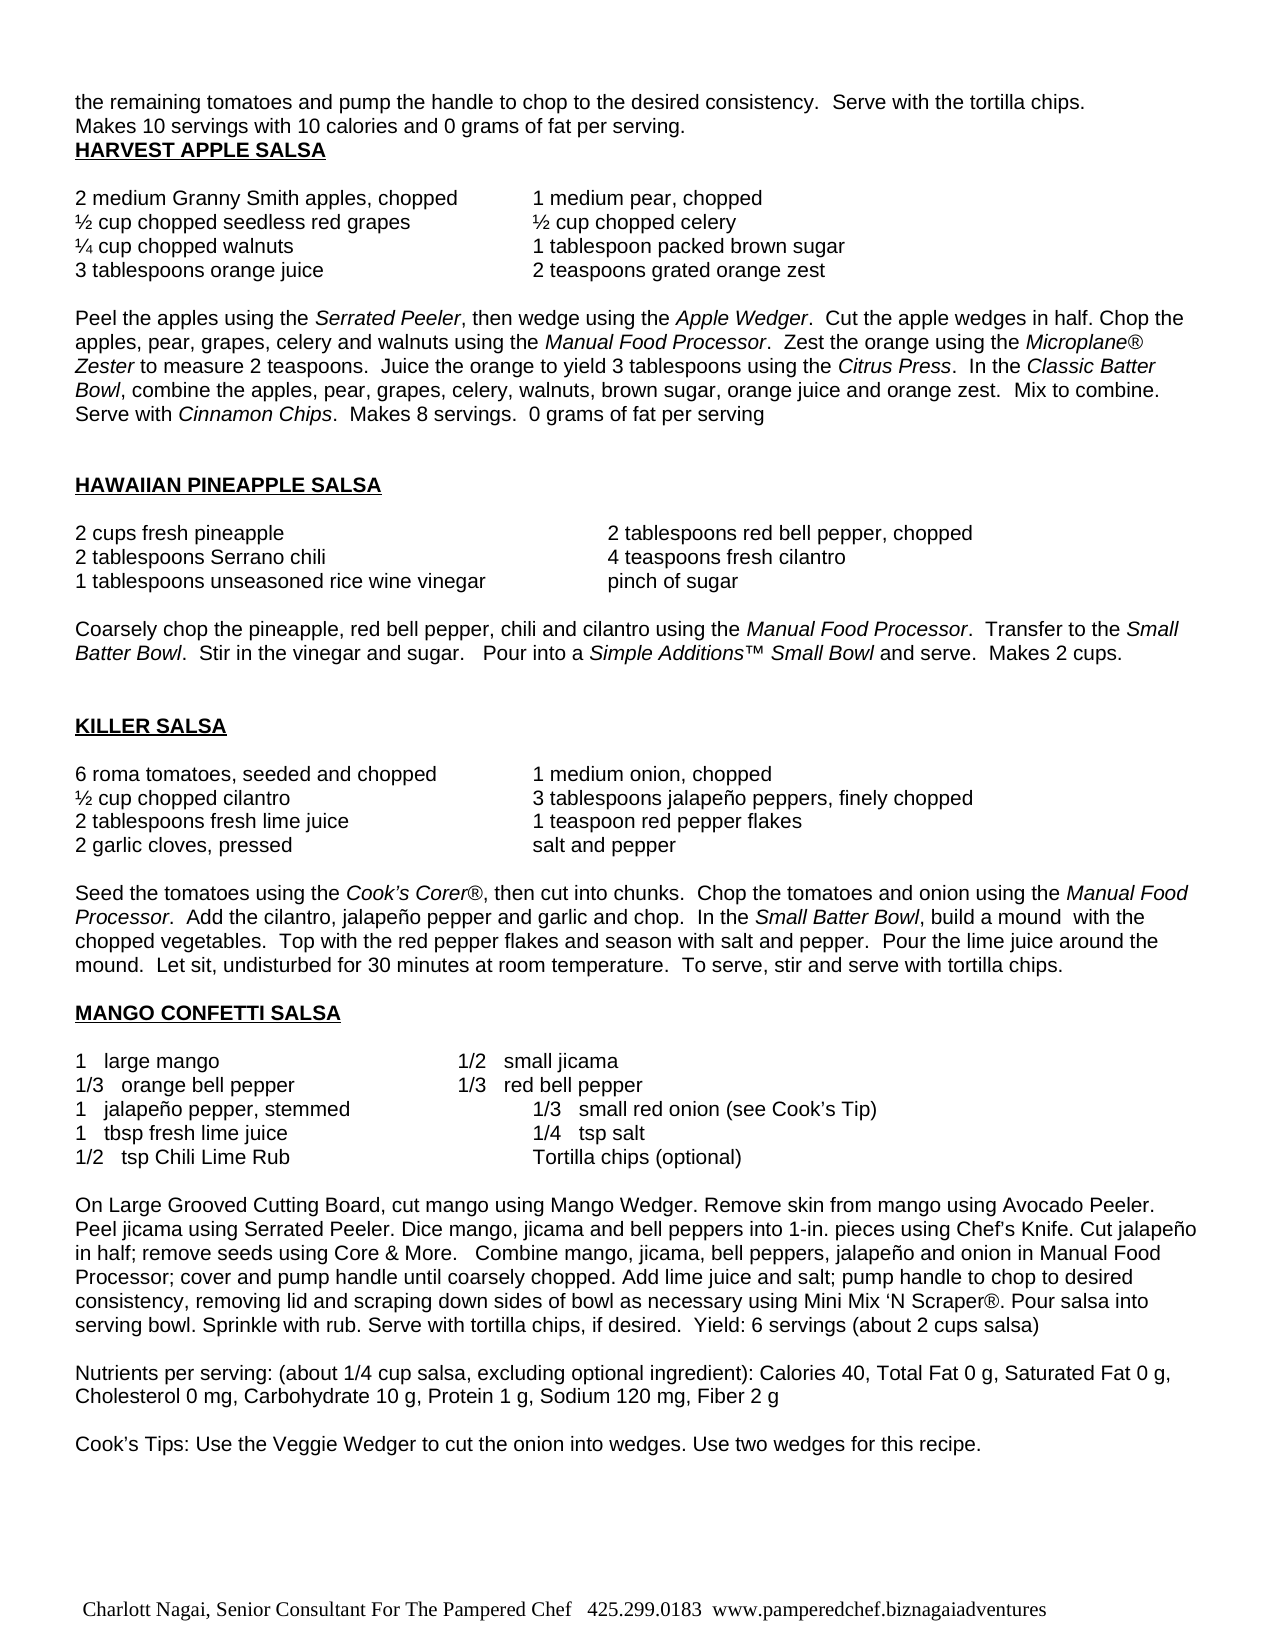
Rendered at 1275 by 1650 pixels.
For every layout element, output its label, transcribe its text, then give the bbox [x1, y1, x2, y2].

text 1 large mango 1/2 small jicama [75, 1049, 1200, 1073]
text HARVEST APPLE SALSA 2 medium Granny Smith apples, chopped 1 medium pear, chopped ½ cup chopped seedless red grapes ½ cup chopped celery ¼ cup chopped walnuts 1 tablespoon packed brown sugar 3 tablespoons orange juice 2 teaspoons grated orange zest Peel the apples using the Serrated Peeler, then wedge using the Apple Wedger. Cut the apple wedges in half. Chop the apples, pear, grapes, celery and walnuts using the Manual Food Processor. Zest the orange using the Microplane® Zester to measure 2 teaspoons. Juice the orange to yield 3 tablespoons using the Citrus Press. In the Classic Batter Bowl, combine the apples, pear, grapes, celery, walnuts, brown sugar, orange juice and orange zest. Mix to combine. Serve with Cinnamon Chips. Makes 8 servings. 0 grams of fat per serving HAWAIIAN PINEAPPLE SALSA 2 cups fresh pineapple 2 tablespoons red bell pepper, chopped 2 tablespoons Serrano chili 4 teaspoons fresh cilantro 1 tablespoons unseasoned rice wine vinegar pinch of sugar Coarsely chop the pineapple, red bell pepper, chili and cilantro using the Manual Food Processor. Transfer to the Small Batter Bowl. Stir in the vinegar and sugar. Pour into a Simple Additions™ Small Bowl and serve. Makes 2 cups. [75, 138, 1200, 665]
text the remaining tomatoes and pump the handle to chop to the desired consistency. Serve with the tortilla chips. Makes 10 servings with 10 calories and 0 grams of fat per serving. [75, 90, 1200, 138]
text On Large Grooved Cutting Board, cut mango using Mango Wedger. Remove skin from mango using Avocado Peeler. Peel jicama using Serrated Peeler. Dice mango, jicama and bell peppers into 1-in. pieces using Chef’s Knife. Cut jalapeño in half; remove seeds using Core & More. Combine mango, jicama, bell peppers, jalapeño and onion in Manual Food Processor; cover and pump handle until coarsely chopped. Add lime juice and salt; pump handle to chop to desired consistency, removing lid and scraping down sides of bowl as necessary using Mini Mix ‘N Scraper®. Pour salsa into serving bowl. Sprinkle with rub. Serve with tortilla chips, if desired. Yield: 6 servings (about 2 cups salsa) [75, 1193, 1200, 1336]
text Cook’s Tips: Use the Veggie Wedger to cut the onion into wedges. Use two wedges for this recipe. [75, 1432, 1200, 1456]
text 1/3 orange bell pepper 1/3 red bell pepper [75, 1073, 1200, 1097]
text 1/2 tsp Chili Lime Rub Tortilla chips (optional) [75, 1145, 1200, 1169]
text 1 jalapeño pepper, stemmed 1/3 small red onion (see Cook’s Tip) [75, 1097, 1200, 1121]
text 1 tbsp fresh lime juice 1/4 tsp salt [75, 1121, 1200, 1145]
text KILLER SALSA 6 roma tomatoes, seeded and chopped 1 medium onion, chopped ½ cup chopped cilantro 3 tablespoons jalapeño peppers, finely chopped 2 tablespoons fresh lime juice 1 teaspoon red pepper flakes 2 garlic cloves, pressed salt and pepper Seed the tomatoes using the Cook’s Corer®, then cut into chunks. Chop the tomatoes and onion using the Manual Food Processor. Add the cilantro, jalapeño pepper and garlic and chop. In the Small Batter Bowl, build a mound with the chopped vegetables. Top with the red pepper flakes and season with salt and pepper. Pour the lime juice around the mound. Let sit, undisturbed for 30 minutes at room temperature. To serve, stir and serve with tortilla chips. Mango Confetti Salsa [75, 713, 1200, 1025]
text Nutrients per serving: (about 1/4 cup salsa, excluding optional ingredient): Calories 40, Total Fat 0 g, Saturated Fat 0 g, Cholesterol 0 mg, Carbohydrate 10 g, Protein 1 g, Sodium 120 mg, Fiber 2 g [75, 1360, 1200, 1408]
